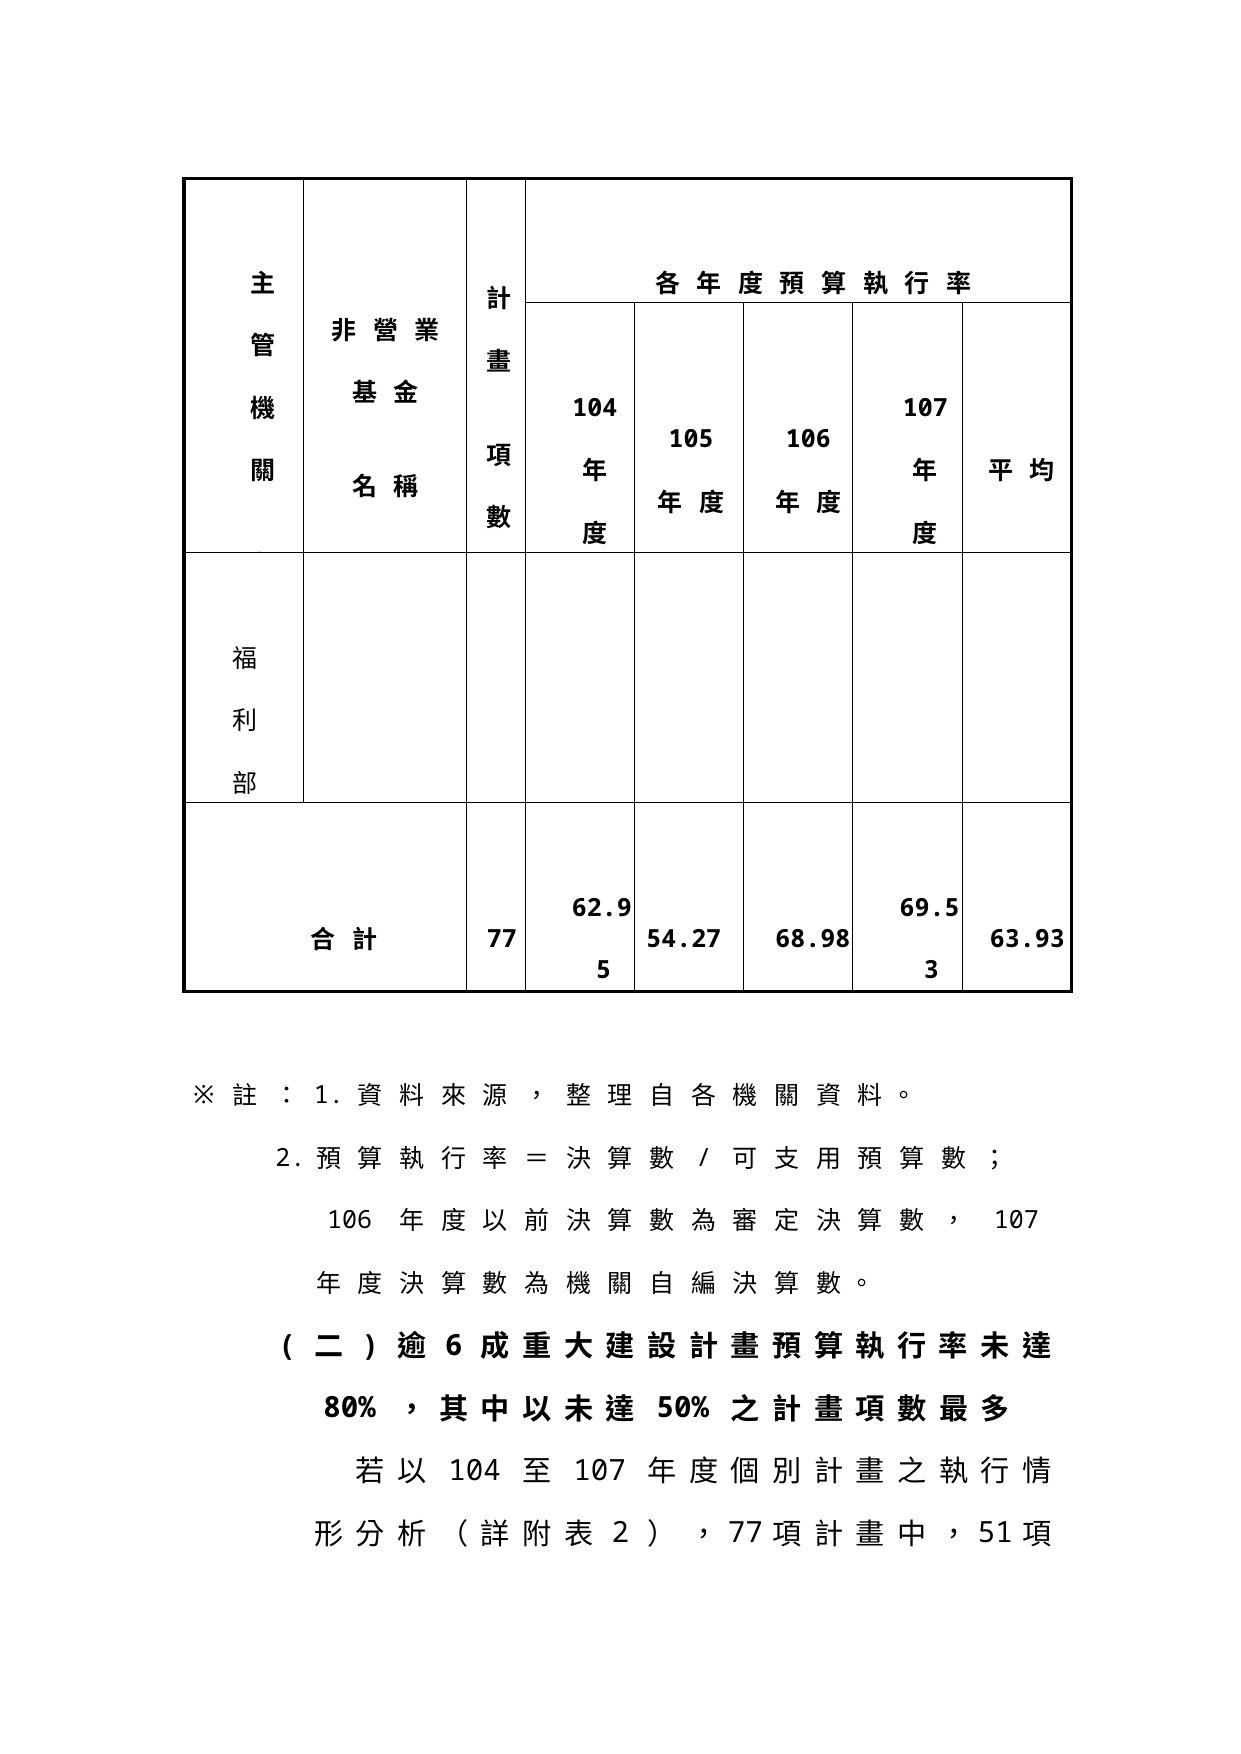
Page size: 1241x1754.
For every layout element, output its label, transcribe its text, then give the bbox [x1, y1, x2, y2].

table_cell [744, 553, 852, 802]
table_cell 63.93 [963, 803, 1070, 990]
table_cell 衛生福利部 [186, 553, 303, 802]
table_cell 54.27 [635, 803, 743, 990]
text 2.預算執行率＝決算數/可支用預算數；106年度以前決算數為審定決算數，107年度決算數為機關自編決算數。 [183, 1115, 1058, 1302]
table_header 計畫 項數 [467, 180, 525, 552]
table_header 非營業基金 名稱 [304, 180, 466, 552]
table_cell [853, 553, 962, 802]
table_cell 68.98 [744, 803, 852, 990]
table_cell [963, 553, 1070, 802]
table_cell 77 [467, 803, 525, 990]
table_cell - [526, 553, 634, 802]
table_header 主管機關 名稱 [186, 180, 303, 552]
table_cell 106年度 [744, 303, 852, 552]
table_cell 105年度 [635, 303, 743, 552]
table_cell 69.53 [853, 803, 962, 990]
table_cell - [635, 553, 743, 802]
table_header 各年度預算執行率 [526, 180, 1070, 302]
text ※註：1.資料來源，整理自各機關資料。 [183, 1052, 1058, 1115]
table_cell 平均 [963, 303, 1070, 552]
table_cell 107年度 [853, 303, 962, 552]
text 若以104至107年度個別計畫之執行情形分析（詳附表2），77項計畫中，51項 [271, 1427, 1058, 1552]
text (二)逾6成重大建設計畫預算執行率未達80%，其中以未達50%之計畫項數最多 [242, 1302, 1058, 1427]
table_cell 62.95 [526, 803, 634, 990]
table_cell [304, 553, 466, 802]
table_cell [467, 553, 525, 802]
table_cell 104年度 [526, 303, 634, 552]
table_cell 合計 [186, 803, 466, 990]
